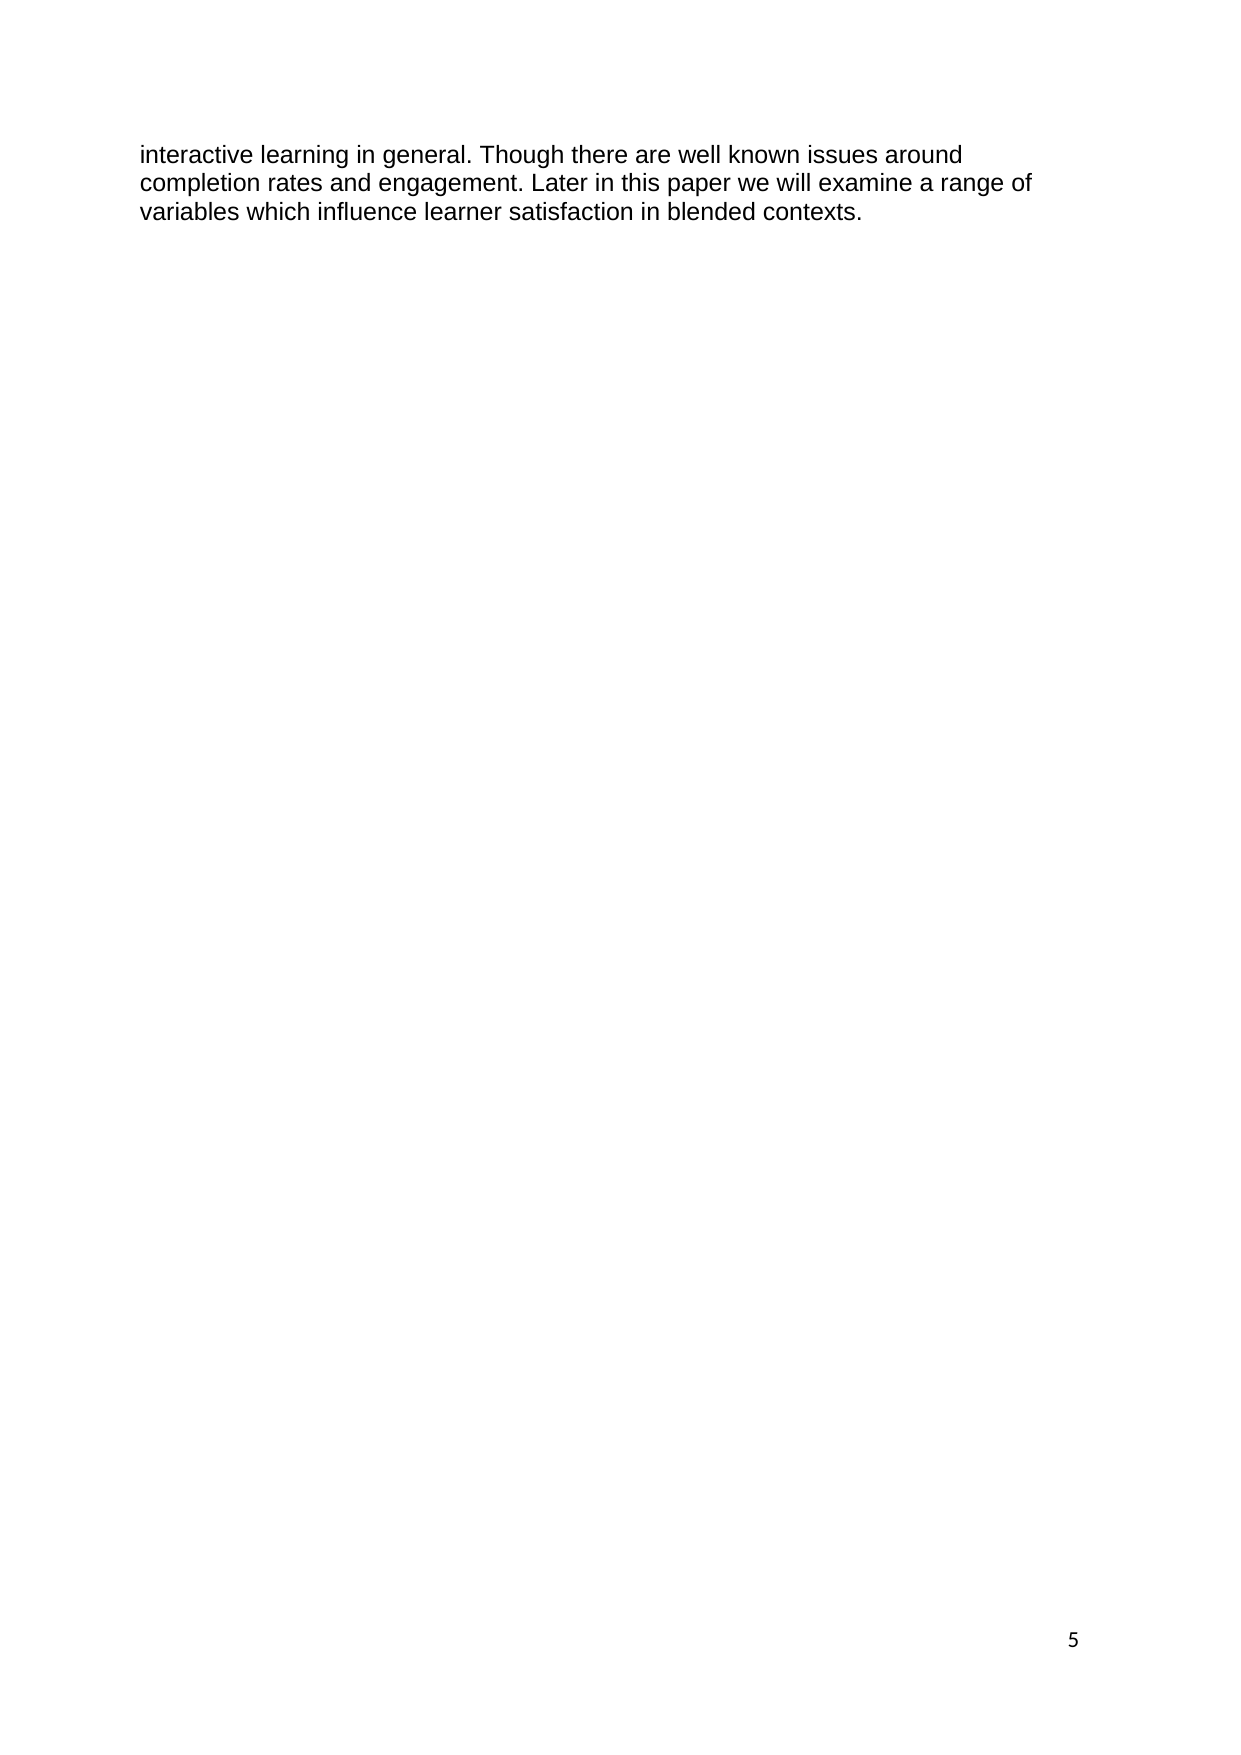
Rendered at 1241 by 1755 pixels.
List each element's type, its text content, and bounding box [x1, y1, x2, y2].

text interactive learning in general. Though there are well known issues around completion rates and engagement. Later in this paper we will examine a range of variables which influence learner satisfaction in blended contexts. [139, 139, 1078, 226]
